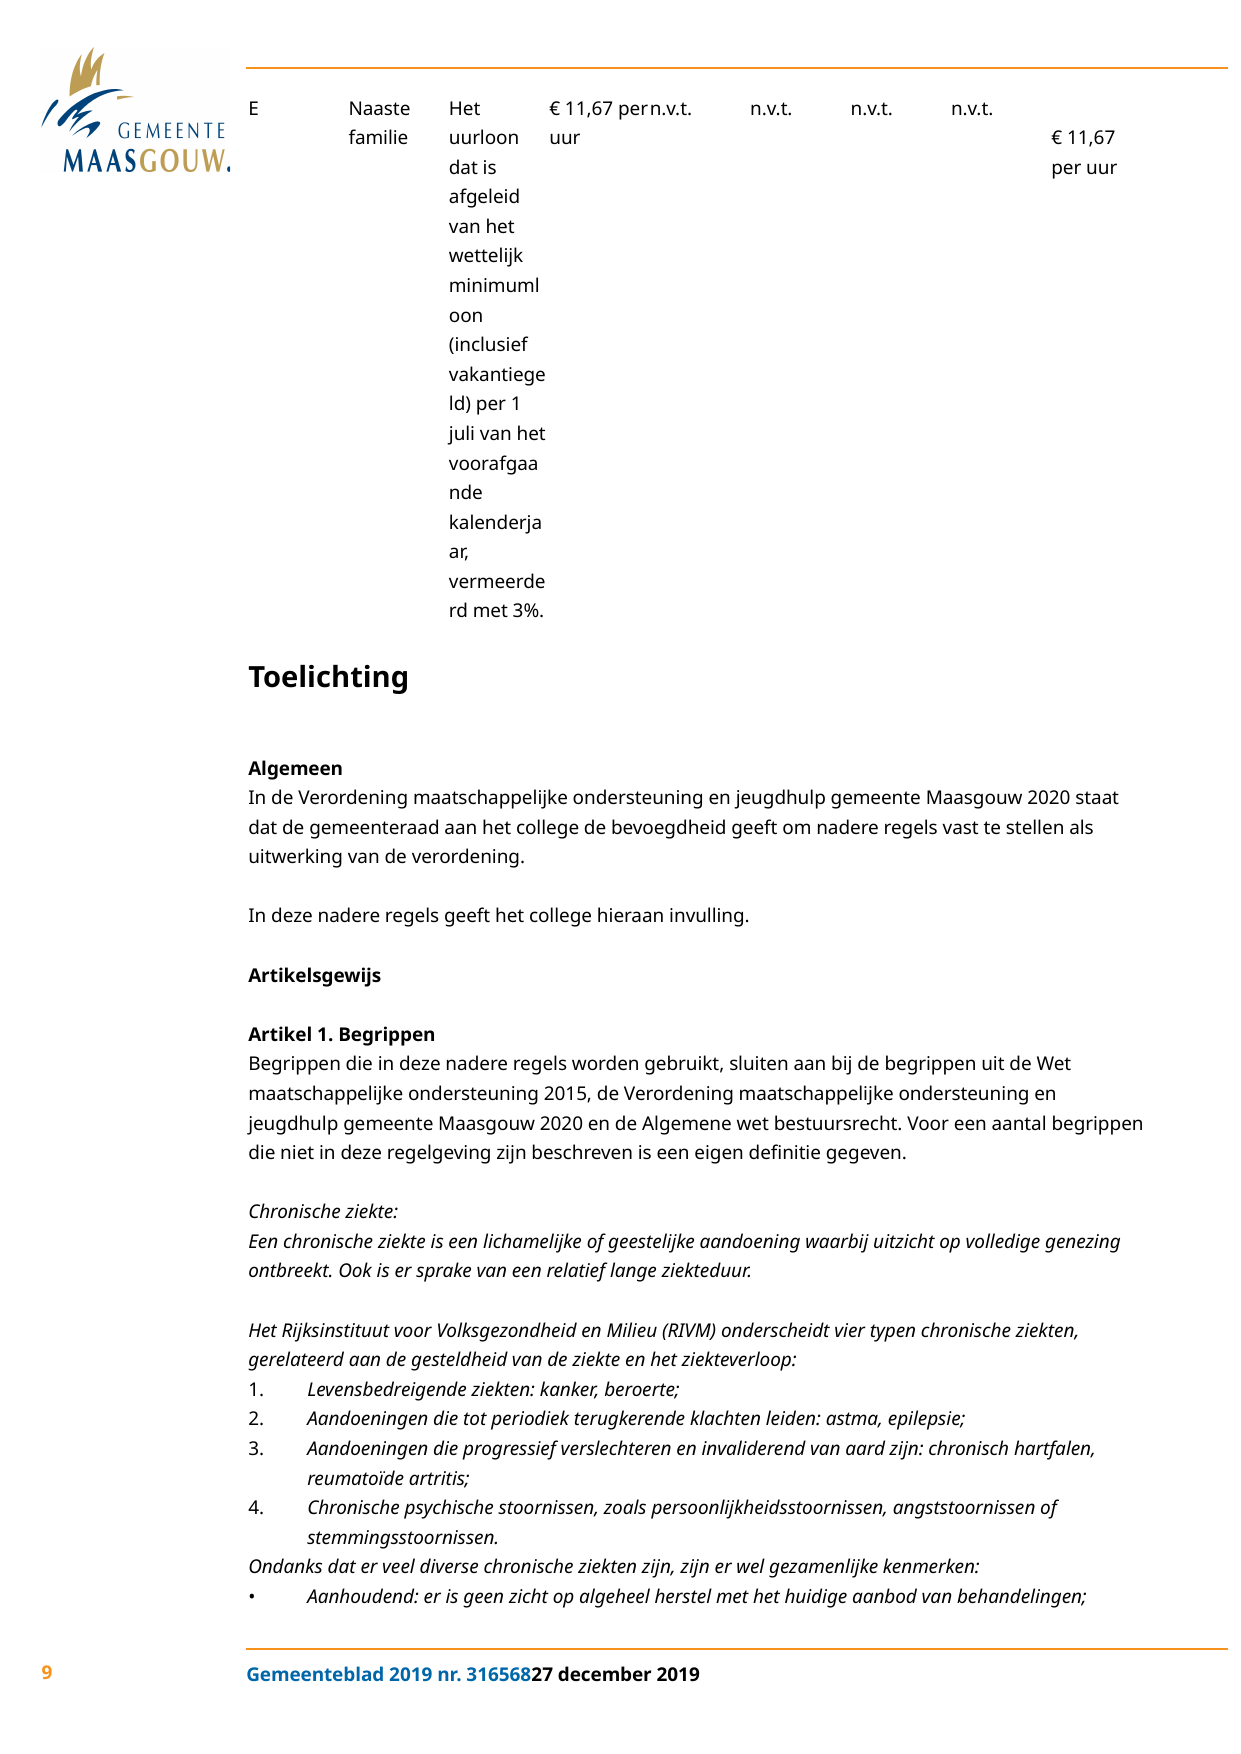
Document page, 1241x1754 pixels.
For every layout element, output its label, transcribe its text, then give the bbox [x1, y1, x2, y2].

table_cell € 11,67 per uur [549, 95, 649, 623]
text In de Verordening maatschappelijke ondersteuning en jeugdhulp gemeente Maasgouw 2020 staat dat de gemeenteraad aan het college de bevoegdheid geeft om nadere regels vast te stellen als uitwerking van de verordening. [248, 784, 1152, 869]
table_cell E [248, 95, 348, 623]
list Chronische psychische stoornissen, zoals persoonlijkheidsstoornissen, angststoornissen of stemmingsstoornissen. [248, 1494, 1152, 1549]
text Algemeen [248, 755, 1152, 780]
table_cell n.v.t. [650, 95, 750, 623]
table_cell n.v.t. [850, 95, 951, 623]
table_cell n.v.t. [750, 95, 850, 623]
text Artikelsgewijs [248, 962, 1152, 987]
text In deze nadere regels geeft het college hieraan invulling. [248, 903, 1152, 928]
list Aandoeningen die progressief verslechteren en invaliderend van aard zijn: chronisch hartfalen, reumatoïde artritis; [248, 1435, 1152, 1490]
table_cell € 11,67 per uur [1051, 95, 1152, 623]
text Chronische ziekte: [248, 1198, 1152, 1224]
text Artikel 1. Begrippen [248, 1021, 1152, 1047]
text Ondanks dat er veel diverse chronische ziekten zijn, zijn er wel gezamenlijke kenmerken: [248, 1553, 1152, 1579]
list Aanhoudend: er is geen zicht op algeheel herstel met het huidige aanbod van behandelingen; [248, 1583, 1152, 1609]
text Begrippen die in deze nadere regels worden gebruikt, sluiten aan bij de begrippen uit de Wet maatschappelijke ondersteuning 2015, de Verordening maatschappelijke ondersteuning en jeugdhulp gemeente Maasgouw 2020 en de Algemene wet bestuursrecht. Voor een aantal begrippen die niet in deze regelgeving zijn beschreven is een eigen definitie gegeven. [248, 1051, 1152, 1165]
table_cell n.v.t. [951, 95, 1051, 623]
text Het Rijksinstituut voor Volksgezondheid en Milieu (RIVM) onderscheidt vier typen chronische ziekten, gerelateerd aan de gesteldheid van de ziekte en het ziekteverloop: [248, 1317, 1152, 1372]
list Levensbedreigende ziekten: kanker, beroerte; [248, 1376, 1152, 1402]
table_cell Het uurloon dat is afgeleid van het wettelijk minimumloon (inclusief vakantiegeld) per 1 juli van het voorafgaande kalenderjaar, vermeerderd met 3%. [449, 95, 549, 623]
text Een chronische ziekte is een lichamelijke of geestelijke aandoening waarbij uitzicht op volledige genezing ontbreekt. Ook is er sprake van een relatief lange ziekteduur. [248, 1228, 1152, 1283]
picture [41, 47, 231, 172]
table_cell Naaste familie [348, 95, 449, 623]
text Toelichting [248, 656, 1152, 696]
list Aandoeningen die tot periodiek terugkerende klachten leiden: astma, epilepsie; [248, 1406, 1152, 1431]
